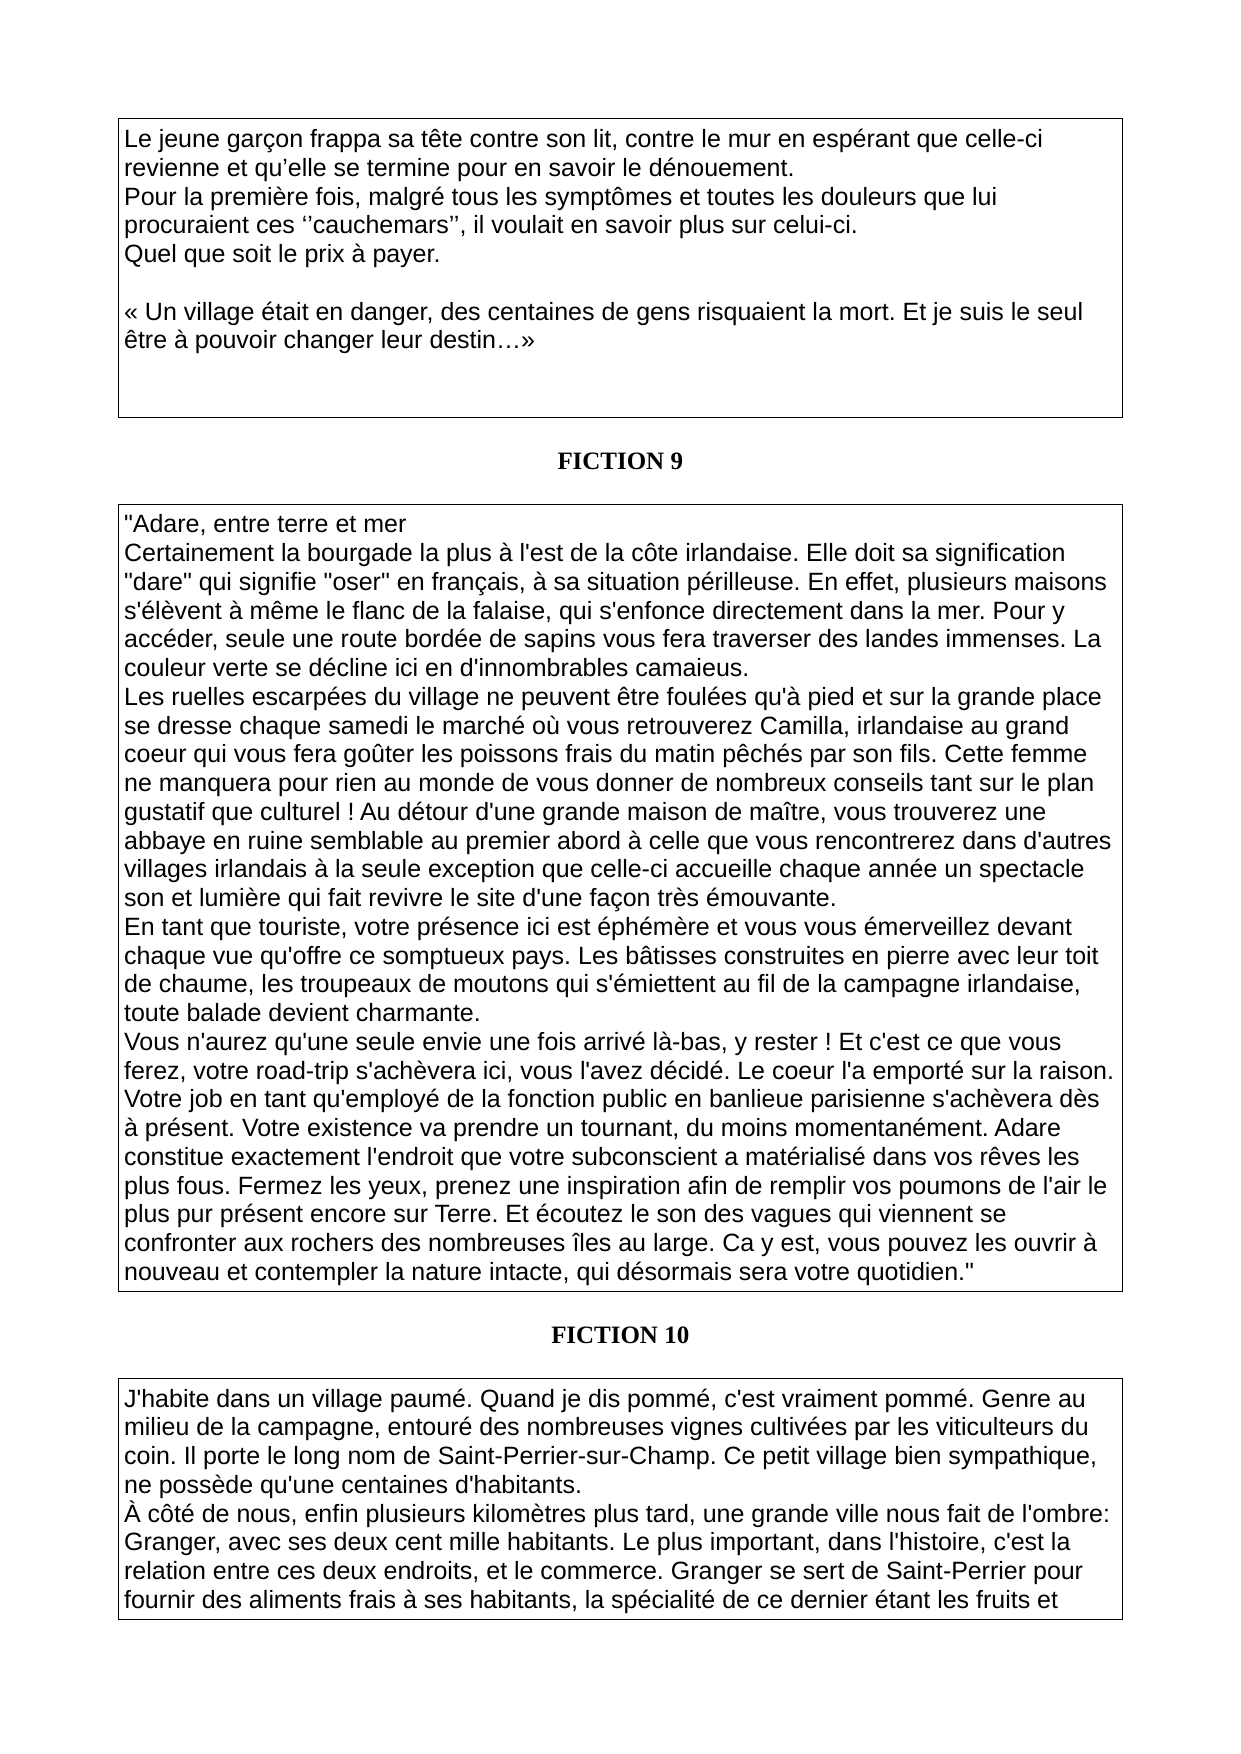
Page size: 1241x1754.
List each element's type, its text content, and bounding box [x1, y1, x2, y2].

table_header "Adare, entre terre et mer Certainement la bourgade la plus à l'est de la côte irlandaise. Elle doit sa signification "dare" qui signifie "oser" en français, à sa situation périlleuse. En effet, plusieurs maisons s'élèvent à même le flanc de la falaise, qui s'enfonce directement dans la mer. Pour y accéder, seule une route bordée de sapins vous fera traverser des landes immenses. La couleur verte se décline ici en d'innombrables camaieus. Les ruelles escarpées du village ne peuvent être foulées qu'à pied et sur la grande place se dresse chaque samedi le marché où vous retrouverez Camilla, irlandaise au grand coeur qui vous fera goûter les poissons frais du matin pêchés par son fils. Cette femme ne manquera pour rien au monde de vous donner de nombreux conseils tant sur le plan gustatif que culturel ! Au détour d'une grande maison de maître, vous trouverez une abbaye en ruine semblable au premier abord à celle que vous rencontrerez dans d'autres villages irlandais à la seule exception que celle-ci accueille chaque année un spectacle son et lumière qui fait revivre le site d'une façon très émouvante. En tant que touriste, votre présence ici est éphémère et vous vous émerveillez devant chaque vue qu'offre ce somptueux pays. Les bâtisses construites en pierre avec leur toit de chaume, les troupeaux de moutons qui s'émiettent au fil de la campagne irlandaise, toute balade devient charmante. Vous n'aurez qu'une seule envie une fois arrivé là-bas, y rester ! Et c'est ce que vous ferez, votre road-trip s'achèvera ici, vous l'avez décidé. Le coeur l'a emporté sur la raison. Votre job en tant qu'employé de la fonction public en banlieue parisienne s'achèvera dès à présent. Votre existence va prendre un tournant, du moins momentanément. Adare constitue exactement l'endroit que votre subconscient a matérialisé dans vos rêves les plus fous. Fermez les yeux, prenez une inspiration afin de remplir vos poumons de l'air le plus pur présent encore sur Terre. Et écoutez le son des vagues qui viennent se confronter aux rochers des nombreuses îles au large. Ca y est, vous pouvez les ouvrir à nouveau et contempler la nature intacte, qui désormais sera votre quotidien." [119, 505, 1122, 1291]
text FICTION 9 [118, 446, 1122, 475]
table_header J'habite dans un village paumé. Quand je dis pommé, c'est vraiment pommé. Genre au milieu de la campagne, entouré des nombreuses vignes cultivées par les viticulteurs du coin. Il porte le long nom de Saint-Perrier-sur-Champ. Ce petit village bien sympathique, ne possède qu'une centaines d'habitants. À côté de nous, enfin plusieurs kilomètres plus tard, une grande ville nous fait de l'ombre: Granger, avec ses deux cent mille habitants. Le plus important, dans l'histoire, c'est la relation entre ces deux endroits, et le commerce. Granger se sert de Saint-Perrier pour fournir des aliments frais à ses habitants, la spécialité de ce dernier étant les fruits et [119, 1379, 1122, 1619]
table_header Le jeune garçon frappa sa tête contre son lit, contre le mur en espérant que celle-ci revienne et qu’elle se termine pour en savoir le dénouement. Pour la première fois, malgré tous les symptômes et toutes les douleurs que lui procuraient ces ‘’cauchemars’’, il voulait en savoir plus sur celui-ci. Quel que soit le prix à payer. « Un village était en danger, des centaines de gens risquaient la mort. Et je suis le seul être à pouvoir changer leur destin…» [119, 119, 1122, 417]
text FICTION 10 [118, 1320, 1122, 1349]
